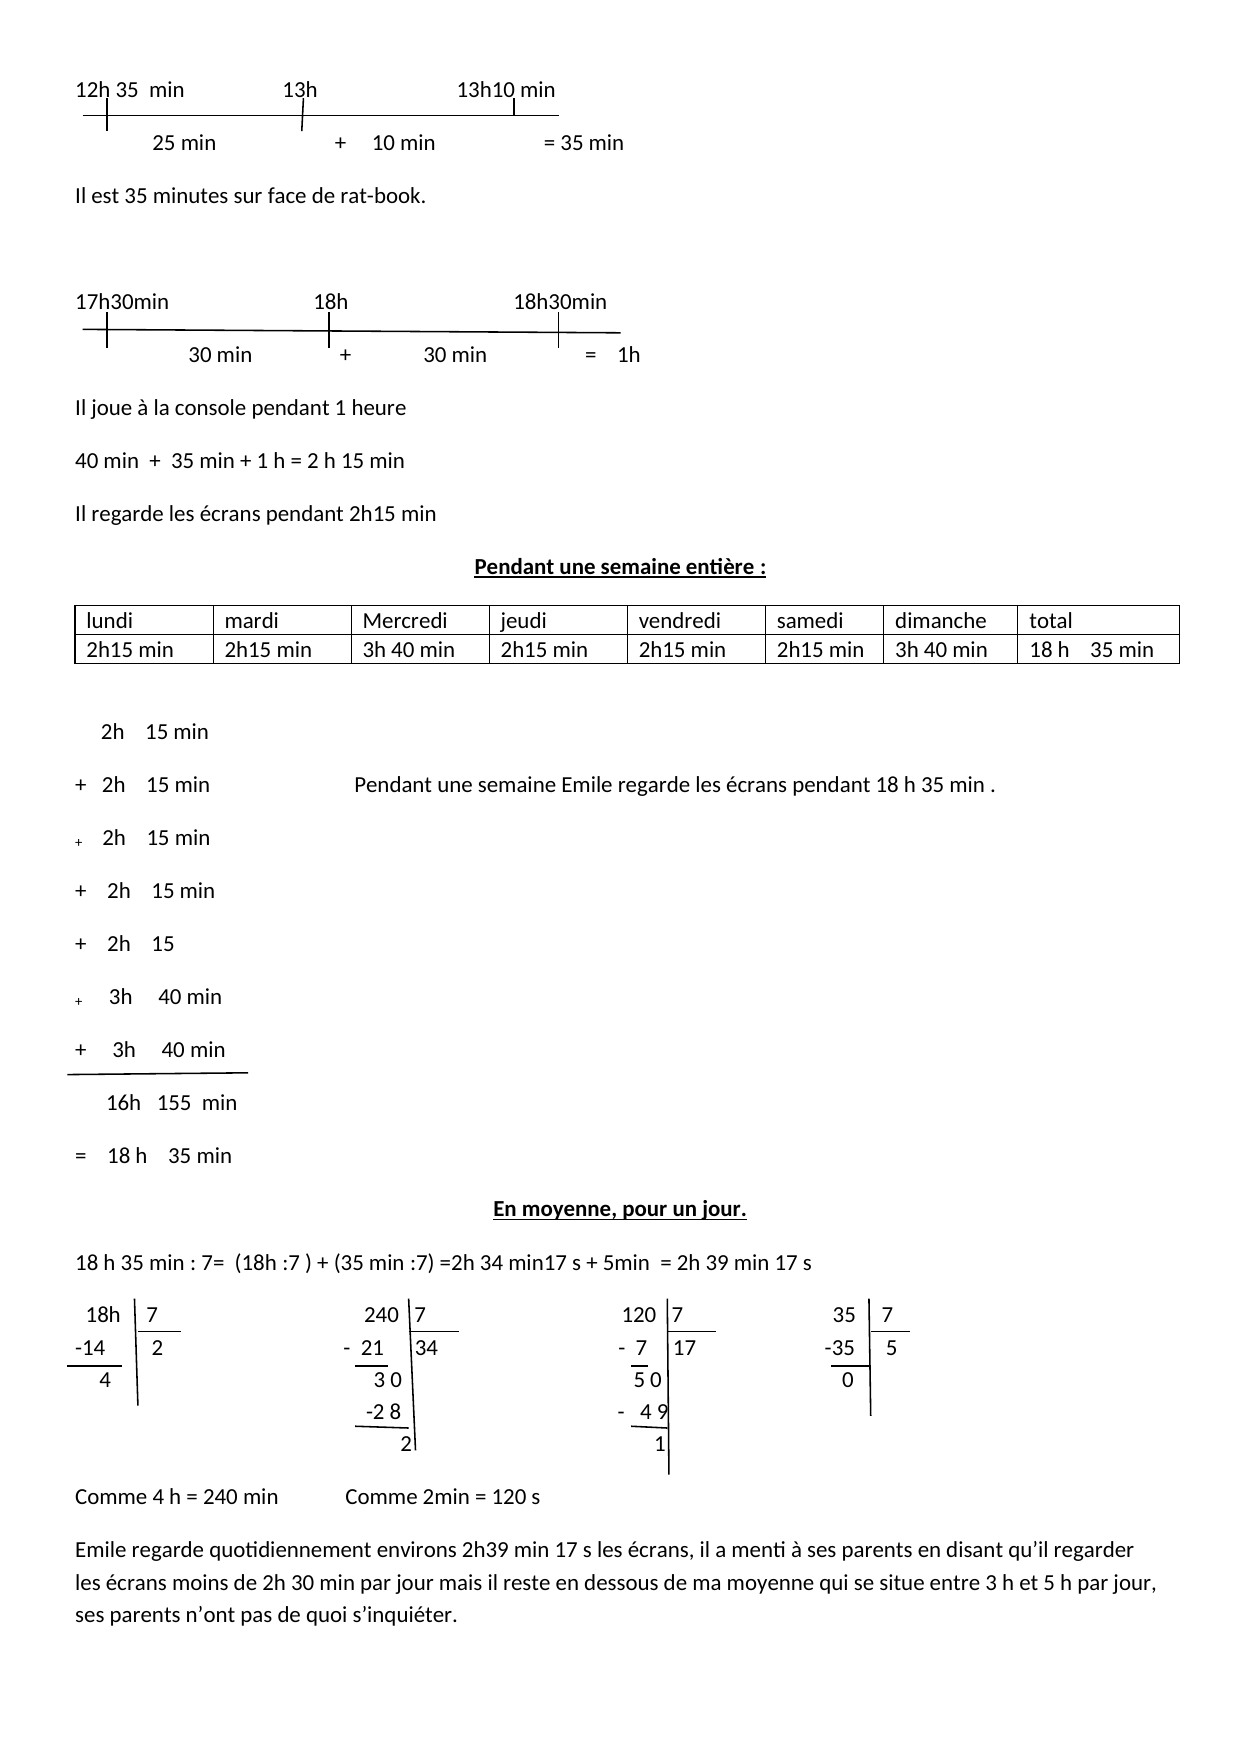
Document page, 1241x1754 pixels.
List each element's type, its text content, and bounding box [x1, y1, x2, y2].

text 18 h 35 min : 7= (18h :7 ) + (35 min :7) =2h 34 min17 s + 5min = 2h 39 min 17 s [75, 1248, 1165, 1276]
text + 3h 40 min [75, 982, 1165, 1011]
table_header lundi [76, 606, 213, 634]
text 40 min + 35 min + 1 h = 2 h 15 min [75, 446, 1165, 474]
text 16h 155 min [75, 1088, 1165, 1117]
table_cell 2h15 min [76, 635, 213, 663]
table_header dimanche [884, 606, 1017, 634]
table_header jeudi [490, 606, 627, 634]
table_header Mercredi [352, 606, 489, 634]
text + 3h 40 min [75, 1036, 1165, 1063]
text En moyenne, pour un jour. [75, 1194, 1165, 1223]
text Emile regarde quotidiennement environs 2h39 min 17 s les écrans, il a menti à ses parents en disant qu’il regarder les écrans moins de 2h 30 min par jour mais il reste en dessous de ma moyenne qui se situe entre 3 h et 5 h par jour, ses parents n’ont pas de quoi s’inquiéter. [75, 1535, 1165, 1628]
table_header total [1018, 606, 1179, 634]
text + 2h 15 min [75, 929, 1165, 957]
table_cell 18 h 35 min [1018, 635, 1179, 663]
text 25 min + 10 min = 35 min [75, 128, 1165, 156]
text + 2h 15 min [75, 823, 1165, 851]
text Il est 35 minutes sur face de rat-book. [75, 181, 1165, 209]
text + 2h 15 min [75, 876, 1165, 904]
table_header mardi [214, 606, 351, 634]
table_header samedi [766, 606, 883, 634]
text 17h30min 18h 18h30min [75, 287, 1165, 315]
table_cell 3h 40 min [352, 635, 489, 663]
text Comme 4 h = 240 min Comme 2min = 120 s [75, 1482, 1165, 1510]
table_cell 2h15 min [628, 635, 765, 663]
text Pendant une semaine entière : [75, 552, 1165, 580]
text 18h 7 240 7 120 7 35 7 -14 2 - 21 34 - 7 17 -35 5 hh4 3 0 5 0 0 khgkibgkigbuikgoigbbkbkbkbkb-2 8 - 4 9 jkhghjjjjjjjjjjjjjjjjjjjjjjjjjjjjjjjjjjjjjjjjjjjjjjjjjj2 1 [669, 1301, 1165, 1457]
text 30 min + 30 min = 1h [75, 340, 1165, 368]
text + 2h 15 min Pendant une semaine Emile regarde les écrans pendant 18 h 35 min . [75, 770, 1165, 798]
table_cell 2h15 min [214, 635, 351, 663]
text 2h 15 min [75, 717, 1165, 745]
table_header vendredi [628, 606, 765, 634]
text 18h 7 240 7 120 7 35 7 -14 2 - 21 34 - 7 17 -35 5 hh4 3 0 5 0 0 khgkibgkigbuikgoigbbkbkbkbkb-2 8 - 4 9 jkhghjjjjjjjjjjjjjjjjjjjjjjjjjjjjjjjjjjjjjjjjjjjjjjjjjj2 1 [75, 1301, 668, 1457]
text Il regarde les écrans pendant 2h15 min [75, 499, 1165, 527]
text 12h 35 min 13h 13h10 min [75, 75, 1165, 103]
table_cell 2h15 min [766, 635, 883, 663]
table_cell 3h 40 min [884, 635, 1017, 663]
text Il joue à la console pendant 1 heure [75, 393, 1165, 421]
table_cell 2h15 min [490, 635, 627, 663]
text = 18 h 35 min [75, 1142, 1165, 1169]
